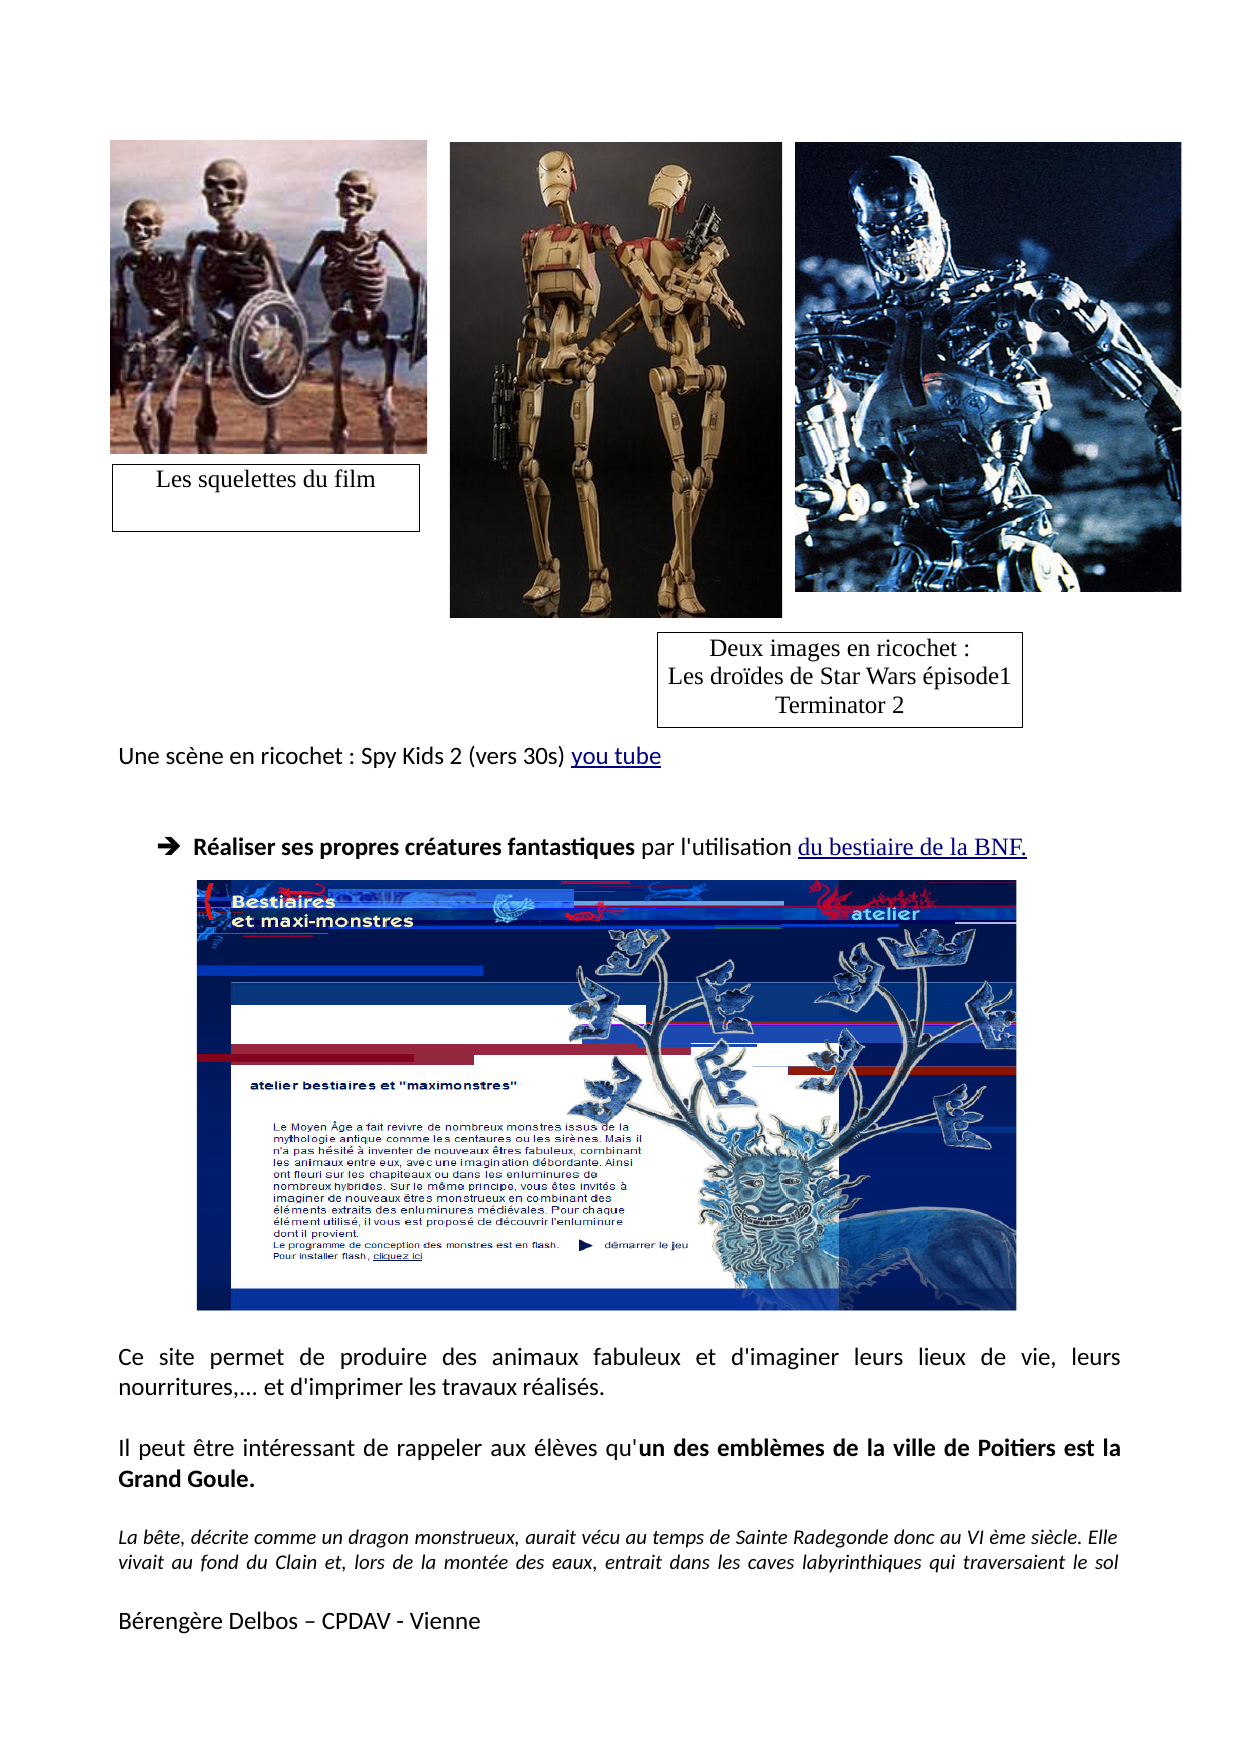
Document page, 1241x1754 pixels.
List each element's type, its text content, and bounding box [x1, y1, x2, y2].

picture [449, 142, 783, 618]
picture [196, 879, 1017, 1311]
text Il peut être intéressant de rappeler aux élèves qu'un des emblèmes de la ville de Poitiers est la Grand Goule. [118, 1433, 1122, 1494]
text Ce site permet de produire des animaux fabuleux et d'imaginer leurs lieux de vie, leurs nourritures,... et d'imprimer les travaux réalisés. [118, 1341, 1122, 1402]
text La bête, décrite comme un dragon monstrueux, aurait vécu au temps de Sainte Radegonde donc au VI ème siècle. Elle vivait au fond du Clain et, lors de la montée des eaux, entrait dans les caves labyrinthiques qui traversaient le sol [118, 1524, 1122, 1575]
picture [110, 140, 428, 454]
text Une scène en ricochet : Spy Kids 2 (vers 30s) you tube [118, 740, 1122, 771]
picture [795, 142, 1182, 592]
list Réaliser ses propres créatures fantastiques par l'utilisation du bestiaire de la BNF. [156, 832, 1122, 862]
